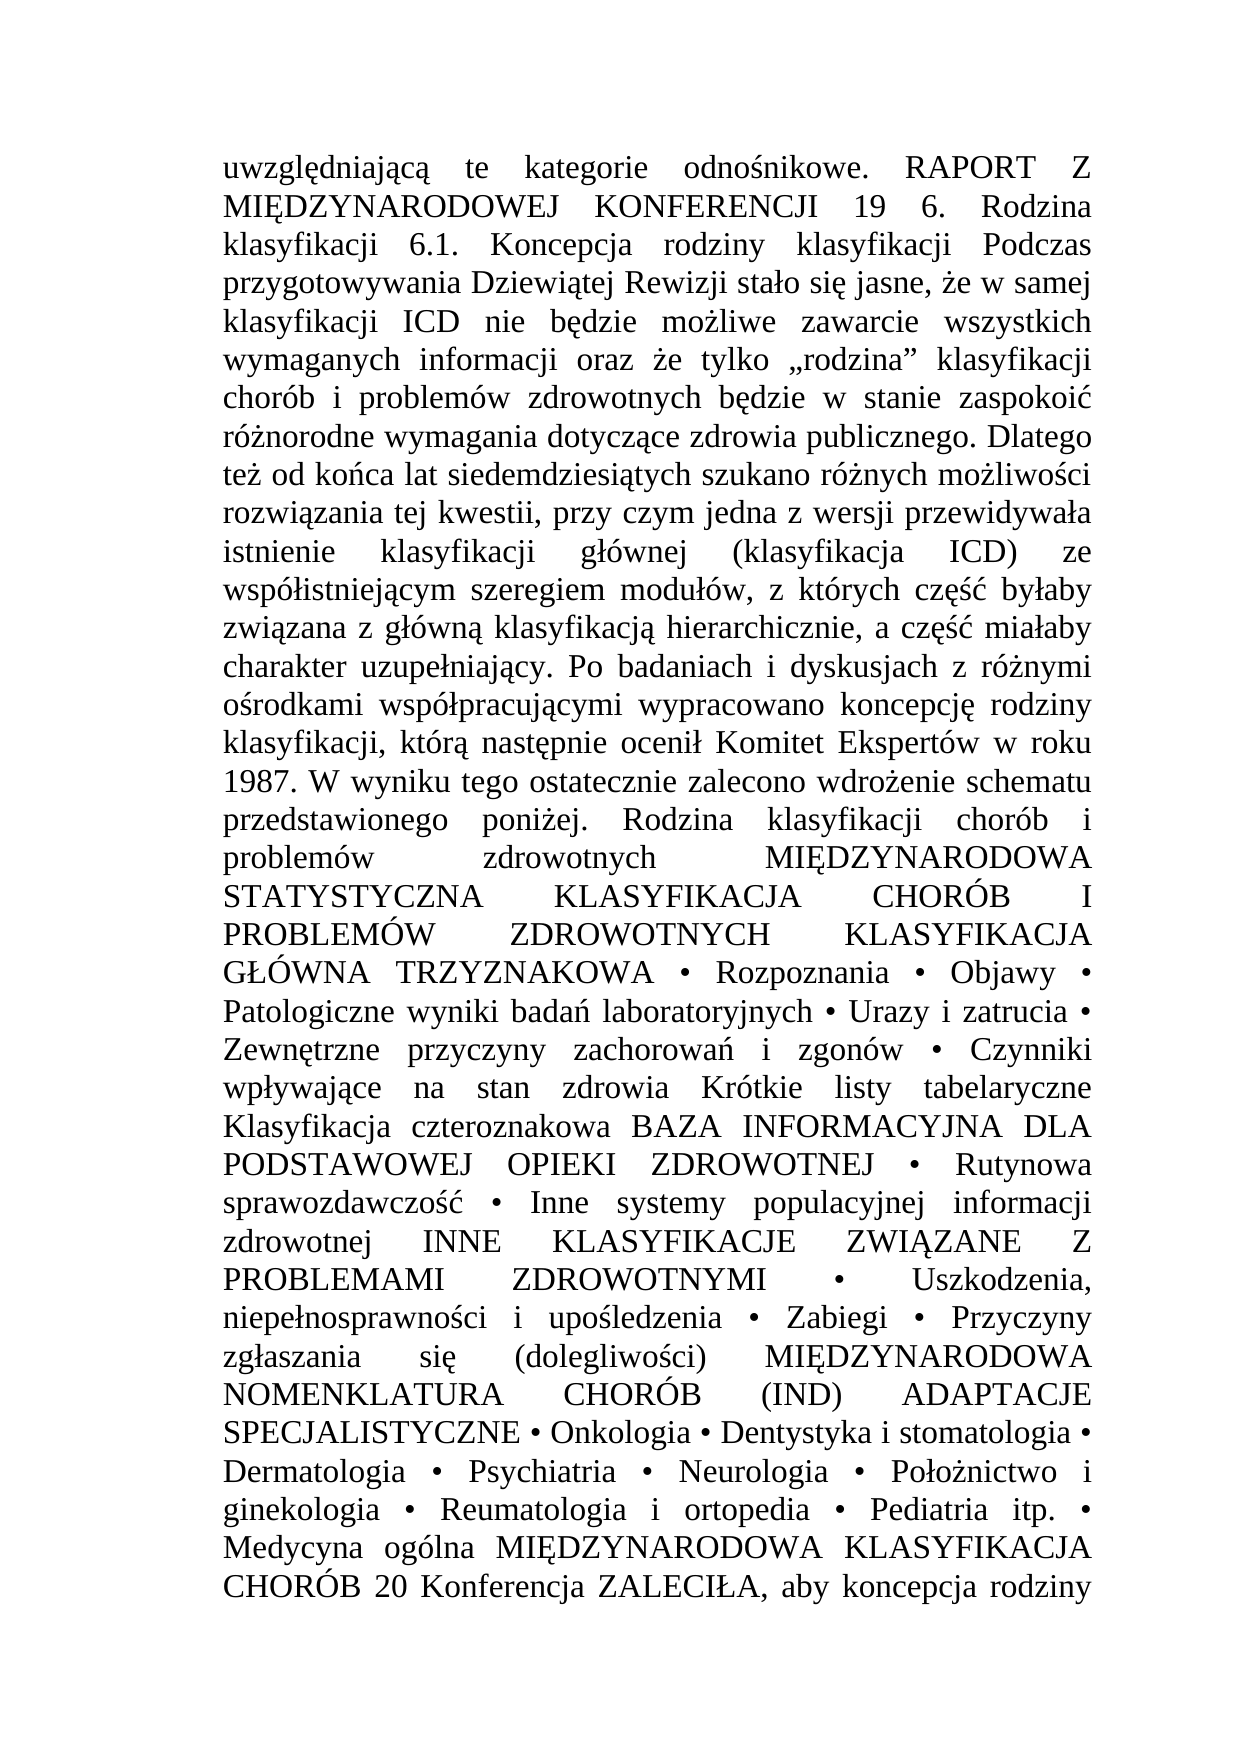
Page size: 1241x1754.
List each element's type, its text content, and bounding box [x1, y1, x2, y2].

list uwzględniającą te kategorie odnośnikowe. RAPORT Z MIĘDZYNARODOWEJ KONFERENCJI 19 6. Rodzina klasyfikacji 6.1. Koncepcja rodziny klasyfikacji Podczas przygotowywania Dziewiątej Rewizji stało się jasne, że w samej klasyfikacji ICD nie będzie możliwe zawarcie wszystkich wymaganych informacji oraz że tylko „rodzina” klasyfikacji chorób i problemów zdrowotnych będzie w stanie zaspokoić różnorodne wymagania dotyczące zdrowia publicznego. Dlatego też od końca lat siedemdziesiątych szukano różnych możliwości rozwiązania tej kwestii, przy czym jedna z wersji przewidywała istnienie klasyfikacji głównej (klasyfikacja ICD) ze współistniejącym szeregiem modułów, z których część byłaby związana z główną klasyfikacją hierarchicznie, a część miałaby charakter uzupełniający. Po badaniach i dyskusjach z różnymi ośrodkami współpracującymi wypracowano koncepcję rodziny klasyfikacji, którą następnie ocenił Komitet Ekspertów w roku 1987. W wyniku tego ostatecznie zalecono wdrożenie schematu przedstawionego poniżej. Rodzina klasyfikacji chorób i problemów zdrowotnych MIĘDZYNARODOWA STATYSTYCZNA KLASYFIKACJA CHORÓB I PROBLEMÓW ZDROWOTNYCH KLASYFIKACJA GŁÓWNA TRZYZNAKOWA • Rozpoznania • Objawy • Patologiczne wyniki badań laboratoryjnych • Urazy i zatrucia • Zewnętrzne przyczyny zachorowań i zgonów • Czynniki wpływające na stan zdrowia Krótkie listy tabelaryczne Klasyfikacja czteroznakowa BAZA INFORMACYJNA DLA PODSTAWOWEJ OPIEKI ZDROWOTNEJ • Rutynowa sprawozdawczość • Inne systemy populacyjnej informacji zdrowotnej INNE KLASYFIKACJE ZWIĄZANE Z PROBLEMAMI ZDROWOTNYMI • Uszkodzenia, niepełnosprawności i upośledzenia • Zabiegi • Przyczyny zgłaszania się (dolegliwości) MIĘDZYNARODOWA NOMENKLATURA CHORÓB (IND) ADAPTACJE SPECJALISTYCZNE • Onkologia • Dentystyka i stomatologia • Dermatologia • Psychiatria • Neurologia • Położnictwo i ginekologia • Reumatologia i ortopedia • Pediatria itp. • Medycyna ogólna MIĘDZYNARODOWA KLASYFIKACJA CHORÓB 20 Konferencja ZALECIŁA, aby koncepcja rodziny [223, 148, 1093, 1604]
